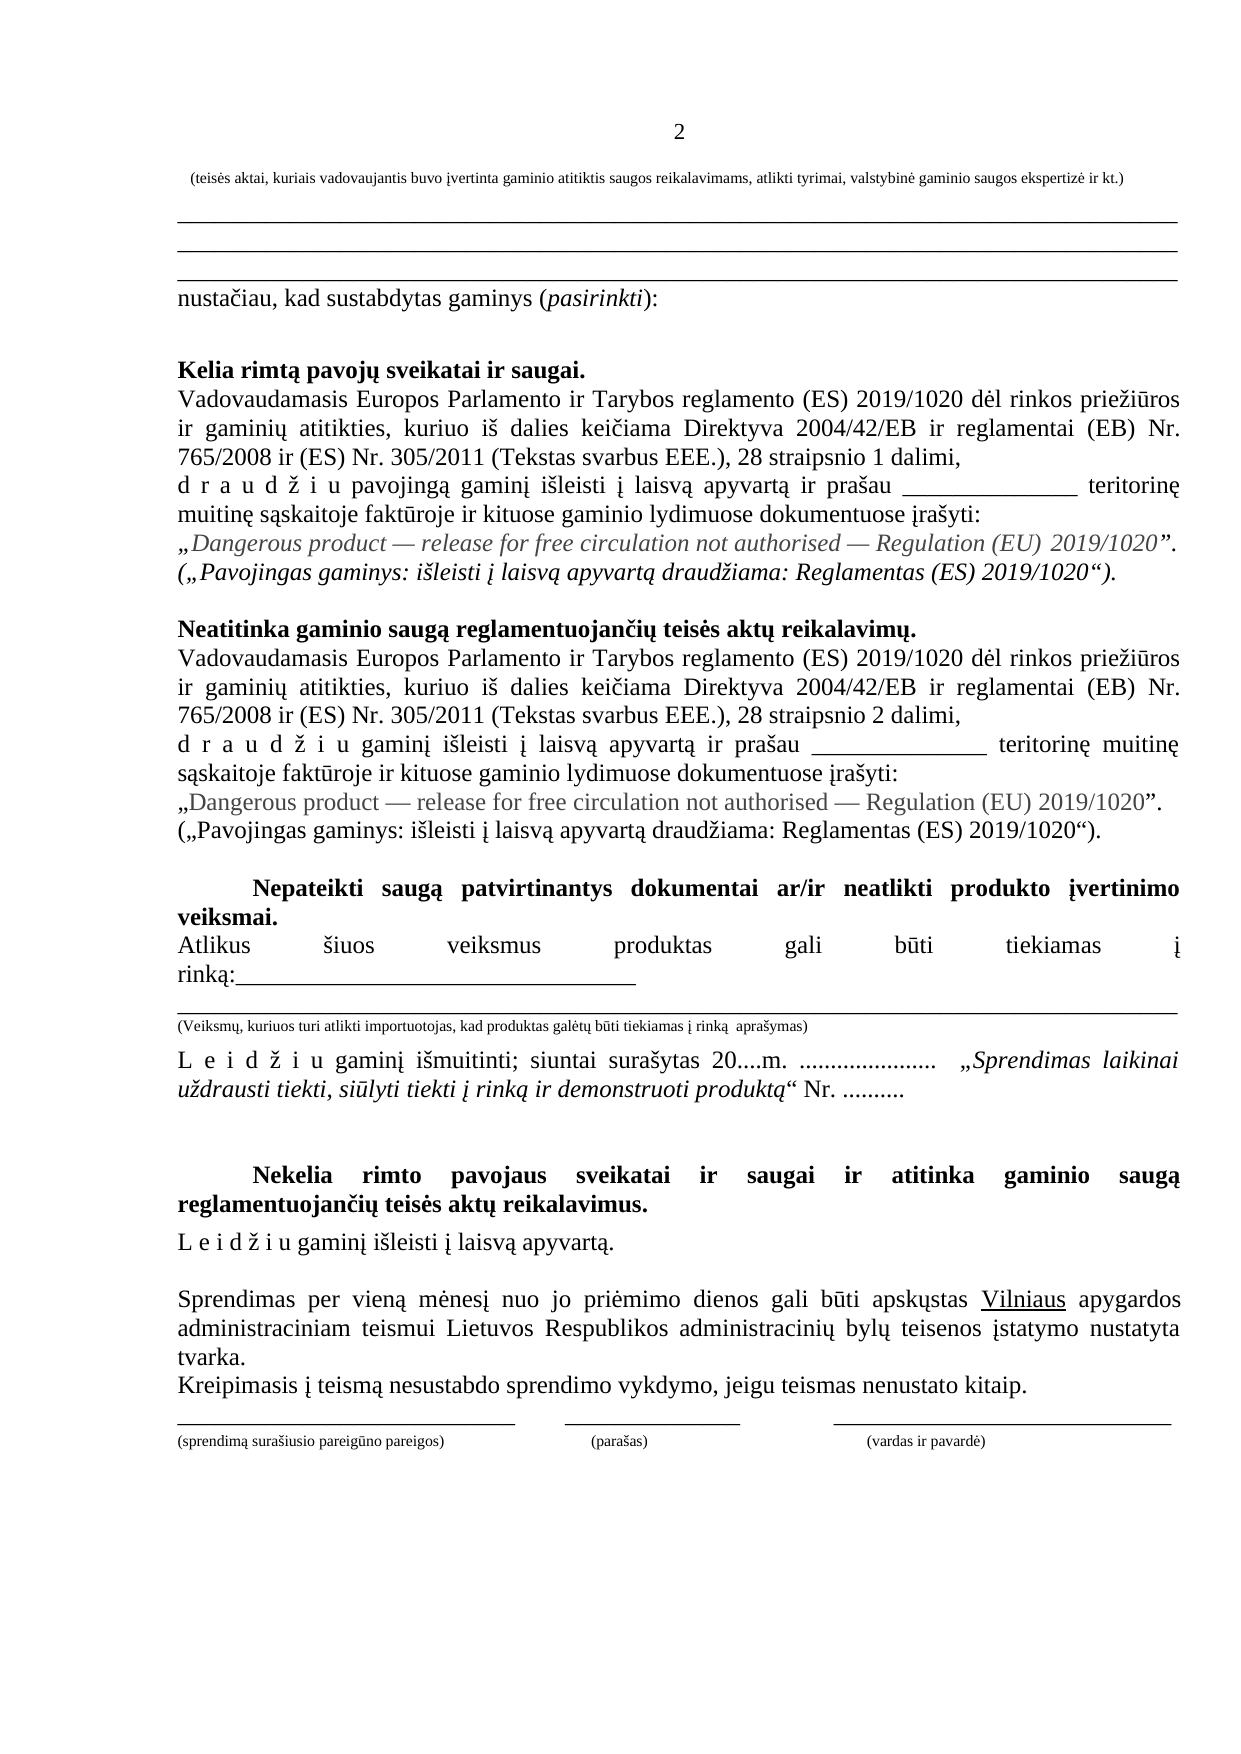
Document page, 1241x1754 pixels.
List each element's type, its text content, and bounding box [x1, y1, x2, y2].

text „Dangerous product — release for free circulation not authorised — Regulation (EU) 2019/1020”. [177, 528, 1181, 557]
text d r a u d ž i u gaminį išleisti į laisvą apyvartą ir prašau ______________ teritorinę muitinę sąskaitoje faktūroje ir kituose gaminio lydimuose dokumentuose įrašyti: [177, 729, 1181, 787]
text nustačiau, kad sustabdytas gaminys (pasirinkti): [177, 283, 1181, 312]
text d r a u d ž i u pavojingą gaminį išleisti į laisvą apyvartą ir prašau ______________ teritorinę muitinę sąskaitoje faktūroje ir kituose gaminio lydimuose dokumentuose įrašyti: [177, 470, 1181, 528]
text Sprendimas per vieną mėnesį nuo jo priėmimo dienos gali būti apskųstas Vilniaus apygardos administraciniam teismui Lietuvos Respublikos administracinių bylų teisenos įstatymo nustatyta tvarka. [177, 1284, 1181, 1370]
text Neatitinka gaminio saugą reglamentuojančių teisės aktų reikalavimų. [177, 614, 1181, 643]
text Nepateikti saugą patvirtinantys dokumentai ar/ir neatlikti produkto įvertinimo veiksmai. [177, 873, 1181, 930]
text L e i d ž i u gaminį išmuitinti; siuntai surašytas 20....m. ...................... „Sprendimas laikinai uždrausti tiekti, siūlyti tiekti į rinką ir demonstruoti produktą“ Nr. .......... [177, 1045, 1181, 1103]
text (teisės aktai, kuriais vadovaujantis buvo įvertinta gaminio atitiktis saugos reikalavimams, atlikti tyrimai, valstybinė gaminio saugos ekspertizė ir kt.) [177, 168, 1181, 197]
text Nekelia rimto pavojaus sveikatai ir saugai ir atitinka gaminio saugą reglamentuojančių teisės aktų reikalavimus. [177, 1160, 1181, 1218]
text Vadovaudamasis Europos Parlamento ir Tarybos reglamento (ES) 2019/1020 dėl rinkos priežiūros ir gaminių atitikties, kuriuo iš dalies keičiama Direktyva 2004/42/EB ir reglamentai (EB) Nr. 765/2008 ir (ES) Nr. 305/2011 (Tekstas svarbus EEE.), 28 straipsnio 2 dalimi, [177, 643, 1181, 729]
text ________________________________________________________________________________________________________________________________________________________________________________________________________________________________________________ [177, 197, 1181, 283]
text Atlikus šiuos veiksmus produktas gali būti tiekiamas į rinką:________________________________ [177, 930, 1181, 988]
text Kelia rimtą pavojų sveikatai ir saugai. [177, 355, 1181, 384]
text ________________________________________________________________________________ [177, 988, 1181, 1017]
text Kreipimasis į teismą nesustabdo sprendimo vykdymo, jeigu teismas nenustato kitaip. [177, 1370, 1181, 1399]
text (sprendimą surašiusio pareigūno pareigos) (parašas) (vardas ir pavardė) [177, 1428, 1181, 1461]
text („Pavojingas gaminys: išleisti į laisvą apyvartą draudžiama: Reglamentas (ES) 2019/1020“). [177, 815, 1181, 844]
text L e i d ž i u gaminį išleisti į laisvą apyvartą. [177, 1218, 1181, 1255]
text (Veiksmų, kuriuos turi atlikti importuotojas, kad produktas galėtų būti tiekiamas į rinką aprašymas) [177, 1017, 1181, 1045]
text „Dangerous product — release for free circulation not authorised — Regulation (EU) 2019/1020”. [177, 787, 1181, 815]
text ___________________________ ______________ ___________________________ [177, 1399, 1181, 1428]
text Vadovaudamasis Europos Parlamento ir Tarybos reglamento (ES) 2019/1020 dėl rinkos priežiūros ir gaminių atitikties, kuriuo iš dalies keičiama Direktyva 2004/42/EB ir reglamentai (EB) Nr. 765/2008 ir (ES) Nr. 305/2011 (Tekstas svarbus EEE.), 28 straipsnio 1 dalimi, [177, 384, 1181, 470]
text („Pavojingas gaminys: išleisti į laisvą apyvartą draudžiama: Reglamentas (ES) 2019/1020“). [177, 557, 1181, 585]
